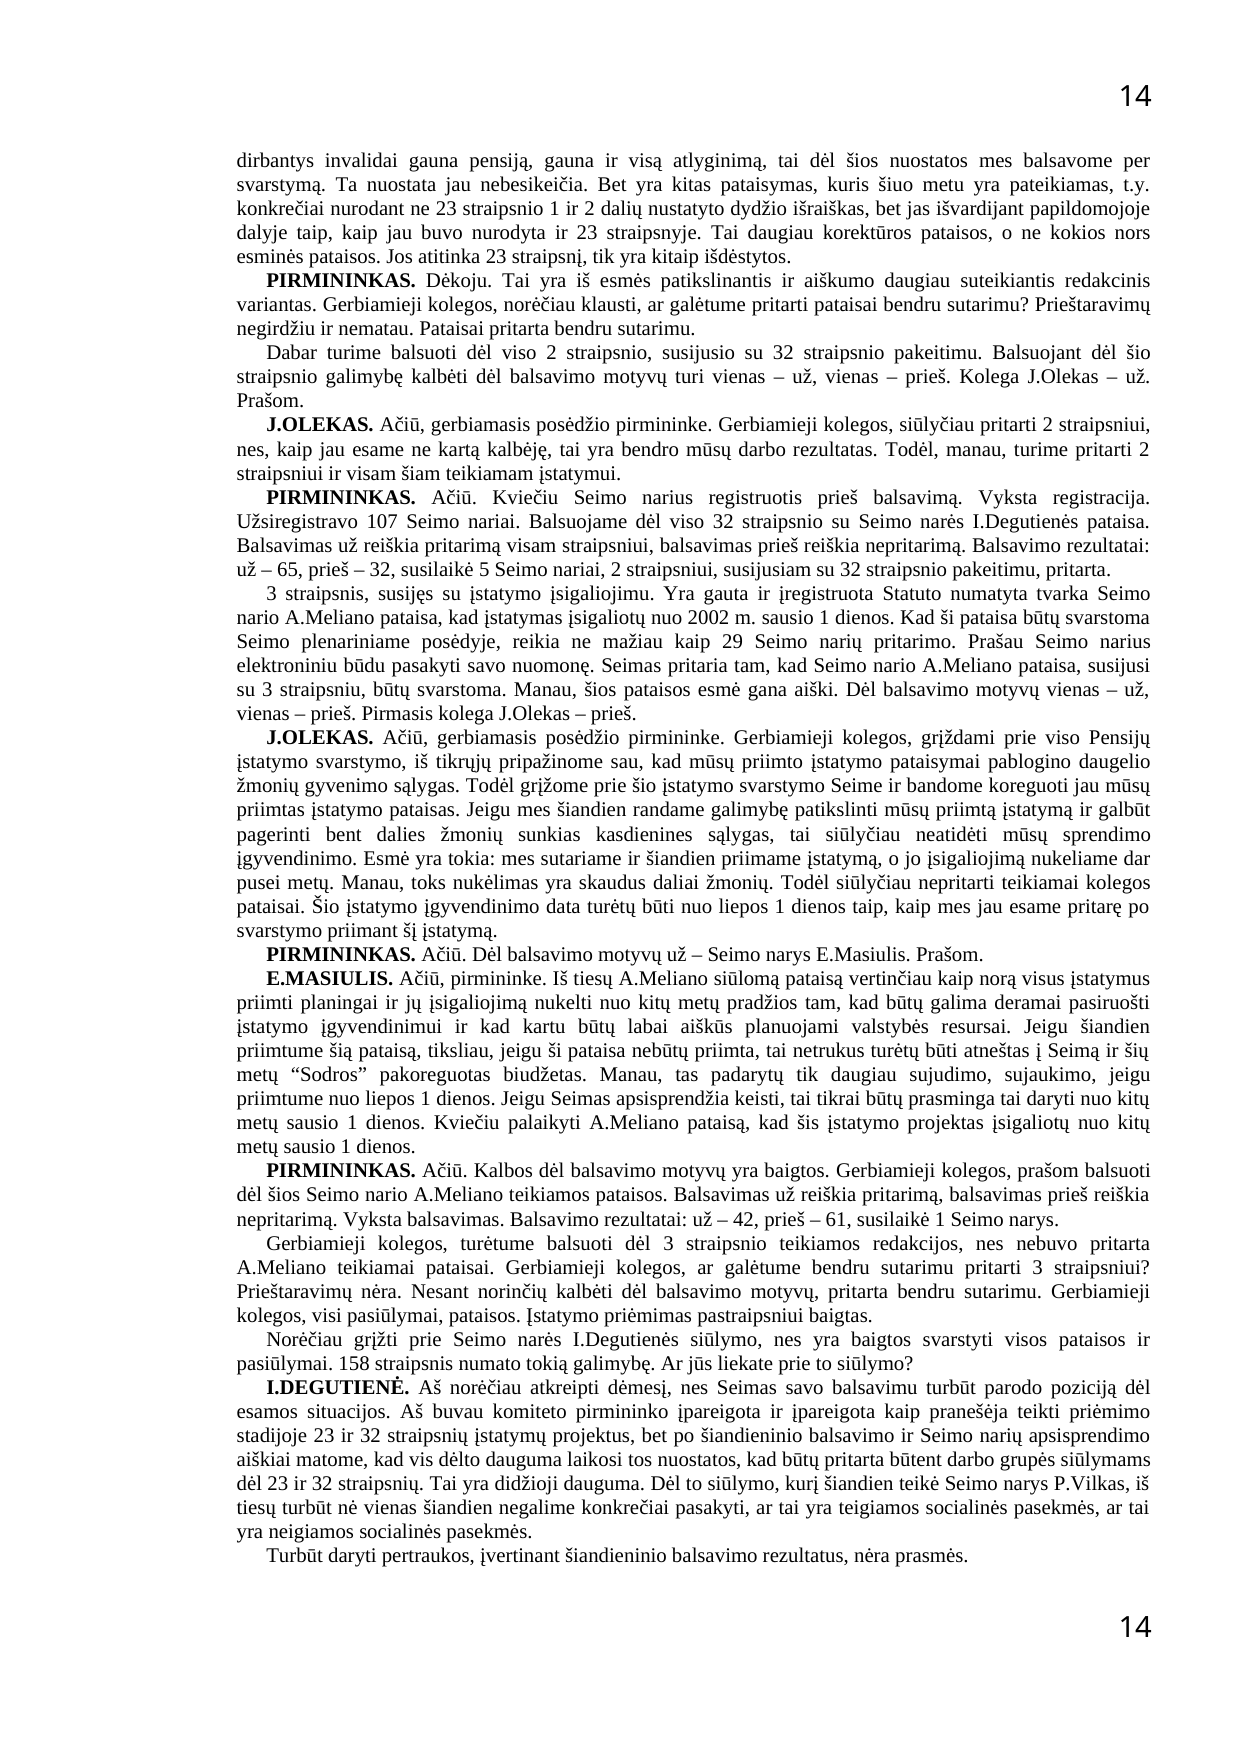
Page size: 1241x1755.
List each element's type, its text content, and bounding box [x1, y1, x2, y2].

text Norėčiau grįžti prie Seimo narės I.Degutienės siūlymo, nes yra baigtos svarstyti visos pataisos ir pasiūlymai. 158 straipsnis numato tokią galimybę. Ar jūs liekate prie to siūlymo? [236, 1327, 1152, 1375]
text I.DEGUTIENĖ. Aš norėčiau atkreipti dėmesį, nes Seimas savo balsavimu turbūt parodo poziciją dėl esamos situacijos. Aš buvau komiteto pirmininko įpareigota ir įpareigota kaip pranešėja teikti priėmimo stadijoje 23 ir 32 straipsnių įstatymų projektus, bet po šiandieninio balsavimo ir Seimo narių apsisprendimo aiškiai matome, kad vis dėlto dauguma laikosi tos nuostatos, kad būtų pritarta būtent darbo grupės siūlymams dėl 23 ir 32 straipsnių. Tai yra didžioji dauguma. Dėl to siūlymo, kurį šiandien teikė Seimo narys P.Vilkas, iš tiesų turbūt nė vienas šiandien negalime konkrečiai pasakyti, ar tai yra teigiamos socialinės pasekmės, ar tai yra neigiamos socialinės pasekmės. [236, 1375, 1152, 1543]
text PIRMININKAS. Ačiū. Dėl balsavimo motyvų už – Seimo narys E.Masiulis. Prašom. [236, 942, 1152, 966]
text Turbūt daryti pertraukos, įvertinant šiandieninio balsavimo rezultatus, nėra prasmės. [236, 1543, 1152, 1567]
text J.OLEKAS. Ačiū, gerbiamasis posėdžio pirmininke. Gerbiamieji kolegos, siūlyčiau pritarti 2 straipsniui, nes, kaip jau esame ne kartą kalbėję, tai yra bendro mūsų darbo rezultatas. Todėl, manau, turime pritarti 2 straipsniui ir visam šiam teikiamam įstatymui. [236, 412, 1152, 484]
text Gerbiamieji kolegos, turėtume balsuoti dėl 3 straipsnio teikiamos redakcijos, nes nebuvo pritarta A.Meliano teikiamai pataisai. Gerbiamieji kolegos, ar galėtume bendru sutarimu pritarti 3 straipsniui? Prieštaravimų nėra. Nesant norinčių kalbėti dėl balsavimo motyvų, pritarta bendru sutarimu. Gerbiamieji kolegos, visi pasiūlymai, pataisos. Įstatymo priėmimas pastraipsniui baigtas. [236, 1231, 1152, 1327]
text E.MASIULIS. Ačiū, pirmininke. Iš tiesų A.Meliano siūlomą pataisą vertinčiau kaip norą visus įstatymus priimti planingai ir jų įsigaliojimą nukelti nuo kitų metų pradžios tam, kad būtų galima deramai pasiruošti įstatymo įgyvendinimui ir kad kartu būtų labai aiškūs planuojami valstybės resursai. Jeigu šiandien priimtume šią pataisą, tiksliau, jeigu ši pataisa nebūtų priimta, tai netrukus turėtų būti atneštas į Seimą ir šių metų “Sodros” pakoreguotas biudžetas. Manau, tas padarytų tik daugiau sujudimo, sujaukimo, jeigu priimtume nuo liepos 1 dienos. Jeigu Seimas apsisprendžia keisti, tai tikrai būtų prasminga tai daryti nuo kitų metų sausio 1 dienos. Kviečiu palaikyti A.Meliano pataisą, kad šis įstatymo projektas įsigaliotų nuo kitų metų sausio 1 dienos. [236, 966, 1152, 1158]
text J.OLEKAS. Ačiū, gerbiamasis posėdžio pirmininke. Gerbiamieji kolegos, grįždami prie viso Pensijų įstatymo svarstymo, iš tikrųjų pripažinome sau, kad mūsų priimto įstatymo pataisymai pablogino daugelio žmonių gyvenimo sąlygas. Todėl grįžome prie šio įstatymo svarstymo Seime ir bandome koreguoti jau mūsų priimtas įstatymo pataisas. Jeigu mes šiandien randame galimybę patikslinti mūsų priimtą įstatymą ir galbūt pagerinti bent dalies žmonių sunkias kasdienines sąlygas, tai siūlyčiau neatidėti mūsų sprendimo įgyvendinimo. Esmė yra tokia: mes sutariame ir šiandien priimame įstatymą, o jo įsigaliojimą nukeliame dar pusei metų. Manau, toks nukėlimas yra skaudus daliai žmonių. Todėl siūlyčiau nepritarti teikiamai kolegos pataisai. Šio įstatymo įgyvendinimo data turėtų būti nuo liepos 1 dienos taip, kaip mes jau esame pritarę po svarstymo priimant šį įstatymą. [236, 725, 1152, 942]
text 3 straipsnis, susijęs su įstatymo įsigaliojimu. Yra gauta ir įregistruota Statuto numatyta tvarka Seimo nario A.Meliano pataisa, kad įstatymas įsigaliotų nuo 2002 m. sausio 1 dienos. Kad ši pataisa būtų svarstoma Seimo plenariniame posėdyje, reikia ne mažiau kaip 29 Seimo narių pritarimo. Prašau Seimo narius elektroniniu būdu pasakyti savo nuomonę. Seimas pritaria tam, kad Seimo nario A.Meliano pataisa, susijusi su 3 straipsniu, būtų svarstoma. Manau, šios pataisos esmė gana aiški. Dėl balsavimo motyvų vienas – už, vienas – prieš. Pirmasis kolega J.Olekas – prieš. [236, 581, 1152, 725]
text PIRMININKAS. Dėkoju. Tai yra iš esmės patikslinantis ir aiškumo daugiau suteikiantis redakcinis variantas. Gerbiamieji kolegos, norėčiau klausti, ar galėtume pritarti pataisai bendru sutarimu? Prieštaravimų negirdžiu ir nematau. Pataisai pritarta bendru sutarimu. [236, 268, 1152, 340]
text dirbantys invalidai gauna pensiją, gauna ir visą atlyginimą, tai dėl šios nuostatos mes balsavome per svarstymą. Ta nuostata jau nebesikeičia. Bet yra kitas pataisymas, kuris šiuo metu yra pateikiamas, t.y. konkrečiai nurodant ne 23 straipsnio 1 ir 2 dalių nustatyto dydžio išraiškas, bet jas išvardijant papildomojoje dalyje taip, kaip jau buvo nurodyta ir 23 straipsnyje. Tai daugiau korektūros pataisos, o ne kokios nors esminės pataisos. Jos atitinka 23 straipsnį, tik yra kitaip išdėstytos. [236, 148, 1152, 268]
text Dabar turime balsuoti dėl viso 2 straipsnio, susijusio su 32 straipsnio pakeitimu. Balsuojant dėl šio straipsnio galimybę kalbėti dėl balsavimo motyvų turi vienas – už, vienas – prieš. Kolega J.Olekas – už. Prašom. [236, 340, 1152, 412]
text PIRMININKAS. Ačiū. Kalbos dėl balsavimo motyvų yra baigtos. Gerbiamieji kolegos, prašom balsuoti dėl šios Seimo nario A.Meliano teikiamos pataisos. Balsavimas už reiškia pritarimą, balsavimas prieš reiškia nepritarimą. Vyksta balsavimas. Balsavimo rezultatai: už – 42, prieš – 61, susilaikė 1 Seimo narys. [236, 1158, 1152, 1231]
text PIRMININKAS. Ačiū. Kviečiu Seimo narius registruotis prieš balsavimą. Vyksta registracija. Užsiregistravo 107 Seimo nariai. Balsuojame dėl viso 32 straipsnio su Seimo narės I.Degutienės pataisa. Balsavimas už reiškia pritarimą visam straipsniui, balsavimas prieš reiškia nepritarimą. Balsavimo rezultatai: už – 65, prieš – 32, susilaikė 5 Seimo nariai, 2 straipsniui, susijusiam su 32 straipsnio pakeitimu, pritarta. [236, 484, 1152, 581]
